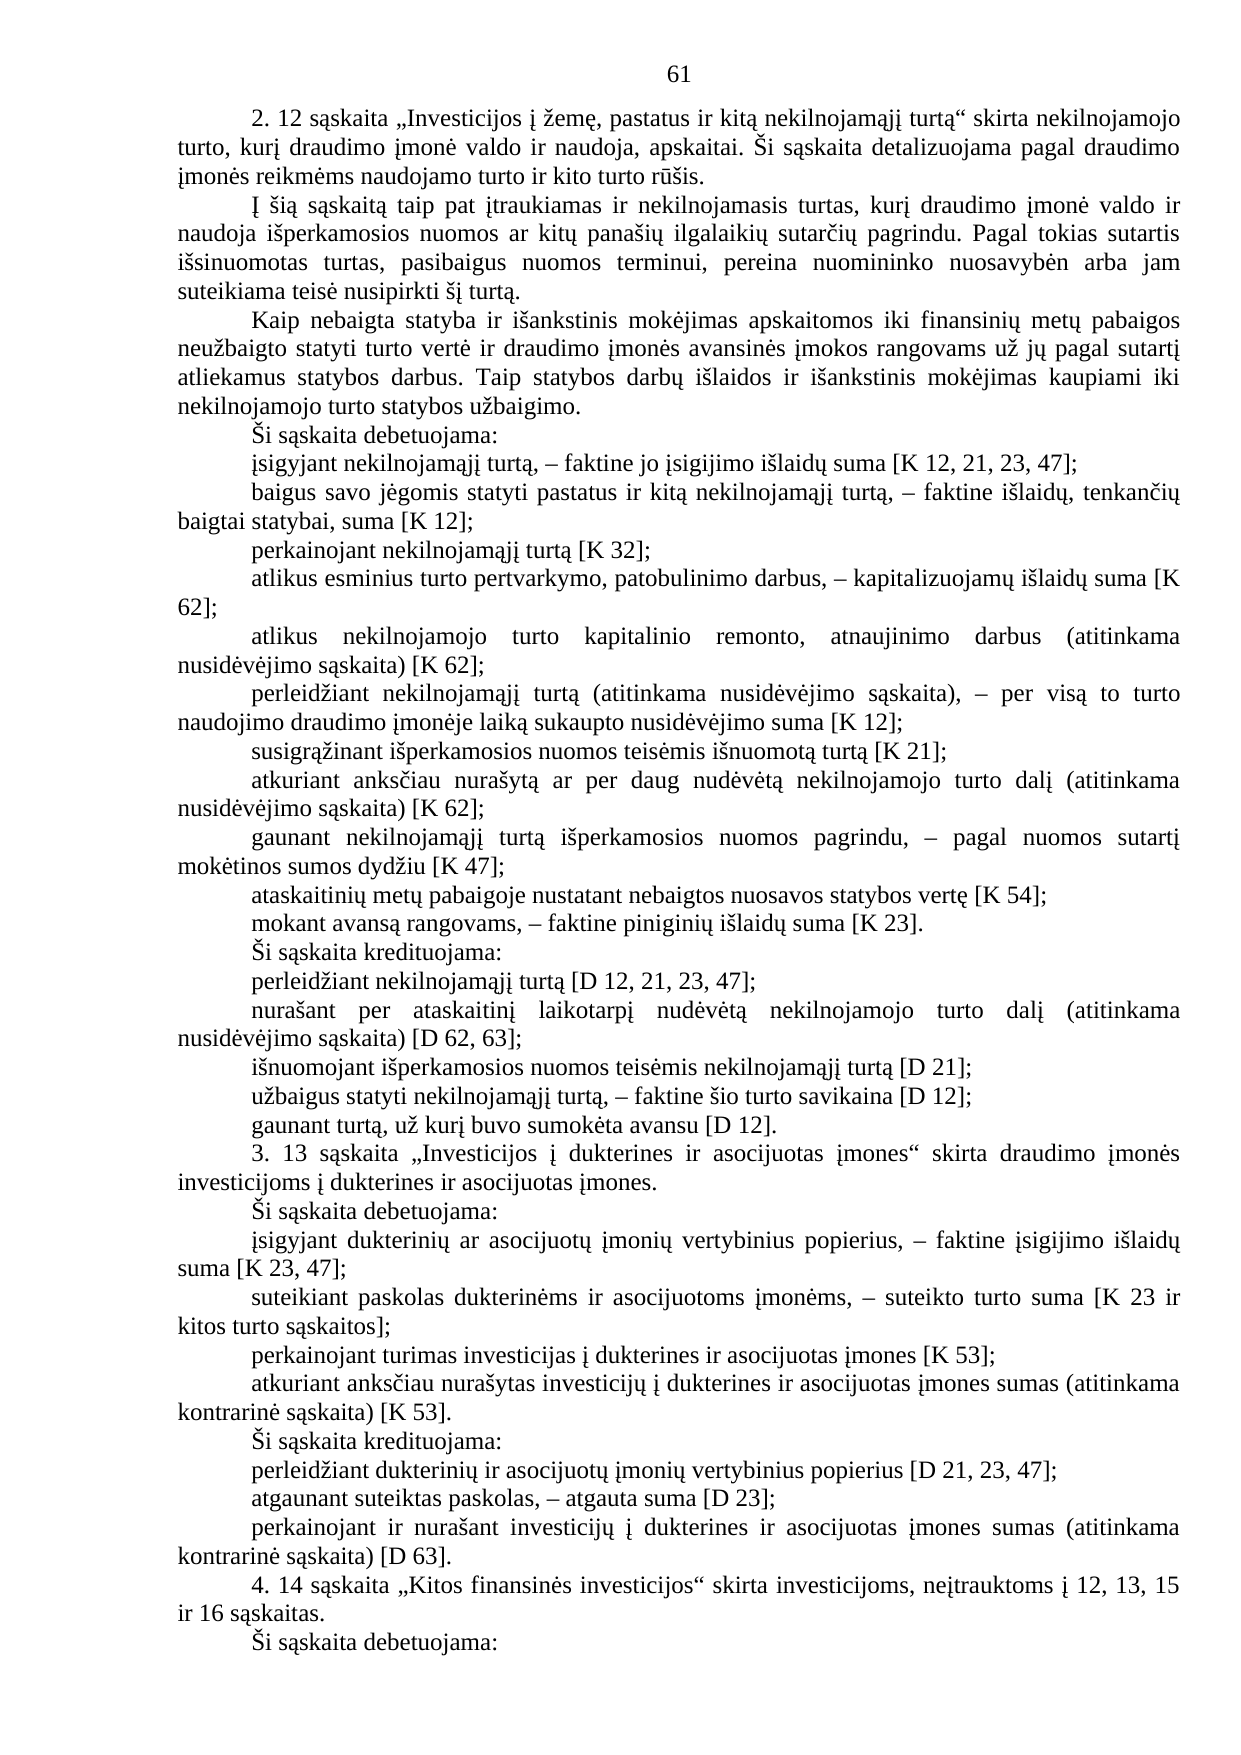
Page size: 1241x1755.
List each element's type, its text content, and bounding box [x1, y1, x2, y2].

text ataskaitinių metų pabaigoje nustatant nebaigtos nuosavos statybos vertę [K 54]; [177, 880, 1181, 908]
text nurašant per ataskaitinį laikotarpį nudėvėtą nekilnojamojo turto dalį (atitinkama nusidėvėjimo sąskaita) [D 62, 63]; [177, 995, 1181, 1052]
text Kaip nebaigta statyba ir išankstinis mokėjimas apskaitomos iki finansinių metų pabaigos neužbaigto statyti turto vertė ir draudimo įmonės avansinės įmokos rangovams už jų pagal sutartį atliekamus statybos darbus. Taip statybos darbų išlaidos ir išankstinis mokėjimas kaupiami iki nekilnojamojo turto statybos užbaigimo. [177, 305, 1181, 420]
text perkainojant ir nurašant investicijų į dukterines ir asocijuotas įmones sumas (atitinkama kontrarinė sąskaita) [D 63]. [177, 1512, 1181, 1570]
text perleidžiant dukterinių ir asocijuotų įmonių vertybinius popierius [D 21, 23, 47]; [177, 1455, 1181, 1483]
text susigrąžinant išperkamosios nuomos teisėmis išnuomotą turtą [K 21]; [177, 736, 1181, 765]
text atgaunant suteiktas paskolas, – atgauta suma [D 23]; [177, 1483, 1181, 1512]
text Ši sąskaita debetuojama: [177, 1196, 1181, 1225]
text mokant avansą rangovams, – faktine piniginių išlaidų suma [K 23]. [177, 908, 1181, 937]
text perleidžiant nekilnojamąjį turtą (atitinkama nusidėvėjimo sąskaita), – per visą to turto naudojimo draudimo įmonėje laiką sukaupto nusidėvėjimo suma [K 12]; [177, 678, 1181, 736]
text 4. 14 sąskaita „Kitos finansinės investicijos“ skirta investicijoms, neįtrauktoms į 12, 13, 15 ir 16 sąskaitas. [177, 1570, 1181, 1627]
text Ši sąskaita debetuojama: [177, 1627, 1181, 1656]
text gaunant turtą, už kurį buvo sumokėta avansu [D 12]. [177, 1110, 1181, 1138]
text perkainojant turimas investicijas į dukterines ir asocijuotas įmones [K 53]; [177, 1340, 1181, 1368]
text išnuomojant išperkamosios nuomos teisėmis nekilnojamąjį turtą [D 21]; [177, 1052, 1181, 1081]
text Ši sąskaita debetuojama: [177, 420, 1181, 448]
text 3. 13 sąskaita „Investicijos į dukterines ir asocijuotas įmones“ skirta draudimo įmonės investicijoms į dukterines ir asocijuotas įmones. [177, 1138, 1181, 1196]
text 2. 12 sąskaita „Investicijos į žemę, pastatus ir kitą nekilnojamąjį turtą“ skirta nekilnojamojo turto, kurį draudimo įmonė valdo ir naudoja, apskaitai. Ši sąskaita detalizuojama pagal draudimo įmonės reikmėms naudojamo turto ir kito turto rūšis. [177, 103, 1181, 190]
text užbaigus statyti nekilnojamąjį turtą, – faktine šio turto savikaina [D 12]; [177, 1081, 1181, 1110]
text atkuriant anksčiau nurašytą ar per daug nudėvėtą nekilnojamojo turto dalį (atitinkama nusidėvėjimo sąskaita) [K 62]; [177, 765, 1181, 822]
text perleidžiant nekilnojamąjį turtą [D 12, 21, 23, 47]; [177, 966, 1181, 995]
text perkainojant nekilnojamąjį turtą [K 32]; [177, 535, 1181, 563]
text įsigyjant nekilnojamąjį turtą, – faktine jo įsigijimo išlaidų suma [K 12, 21, 23, 47]; [177, 448, 1181, 477]
text atlikus nekilnojamojo turto kapitalinio remonto, atnaujinimo darbus (atitinkama nusidėvėjimo sąskaita) [K 62]; [177, 621, 1181, 678]
text baigus savo jėgomis statyti pastatus ir kitą nekilnojamąjį turtą, – faktine išlaidų, tenkančių baigtai statybai, suma [K 12]; [177, 477, 1181, 535]
text suteikiant paskolas dukterinėms ir asocijuotoms įmonėms, – suteikto turto suma [K 23 ir kitos turto sąskaitos]; [177, 1282, 1181, 1340]
text gaunant nekilnojamąjį turtą išperkamosios nuomos pagrindu, – pagal nuomos sutartį mokėtinos sumos dydžiu [K 47]; [177, 822, 1181, 880]
text atlikus esminius turto pertvarkymo, patobulinimo darbus, – kapitalizuojamų išlaidų suma [K 62]; [177, 563, 1181, 621]
text Į šią sąskaitą taip pat įtraukiamas ir nekilnojamasis turtas, kurį draudimo įmonė valdo ir naudoja išperkamosios nuomos ar kitų panašių ilgalaikių sutarčių pagrindu. Pagal tokias sutartis išsinuomotas turtas, pasibaigus nuomos terminui, pereina nuomininko nuosavybėn arba jam suteikiama teisė nusipirkti šį turtą. [177, 190, 1181, 305]
text Ši sąskaita kredituojama: [177, 937, 1181, 966]
text Ši sąskaita kredituojama: [177, 1426, 1181, 1455]
text įsigyjant dukterinių ar asocijuotų įmonių vertybinius popierius, – faktine įsigijimo išlaidų suma [K 23, 47]; [177, 1225, 1181, 1282]
text atkuriant anksčiau nurašytas investicijų į dukterines ir asocijuotas įmones sumas (atitinkama kontrarinė sąskaita) [K 53]. [177, 1368, 1181, 1426]
